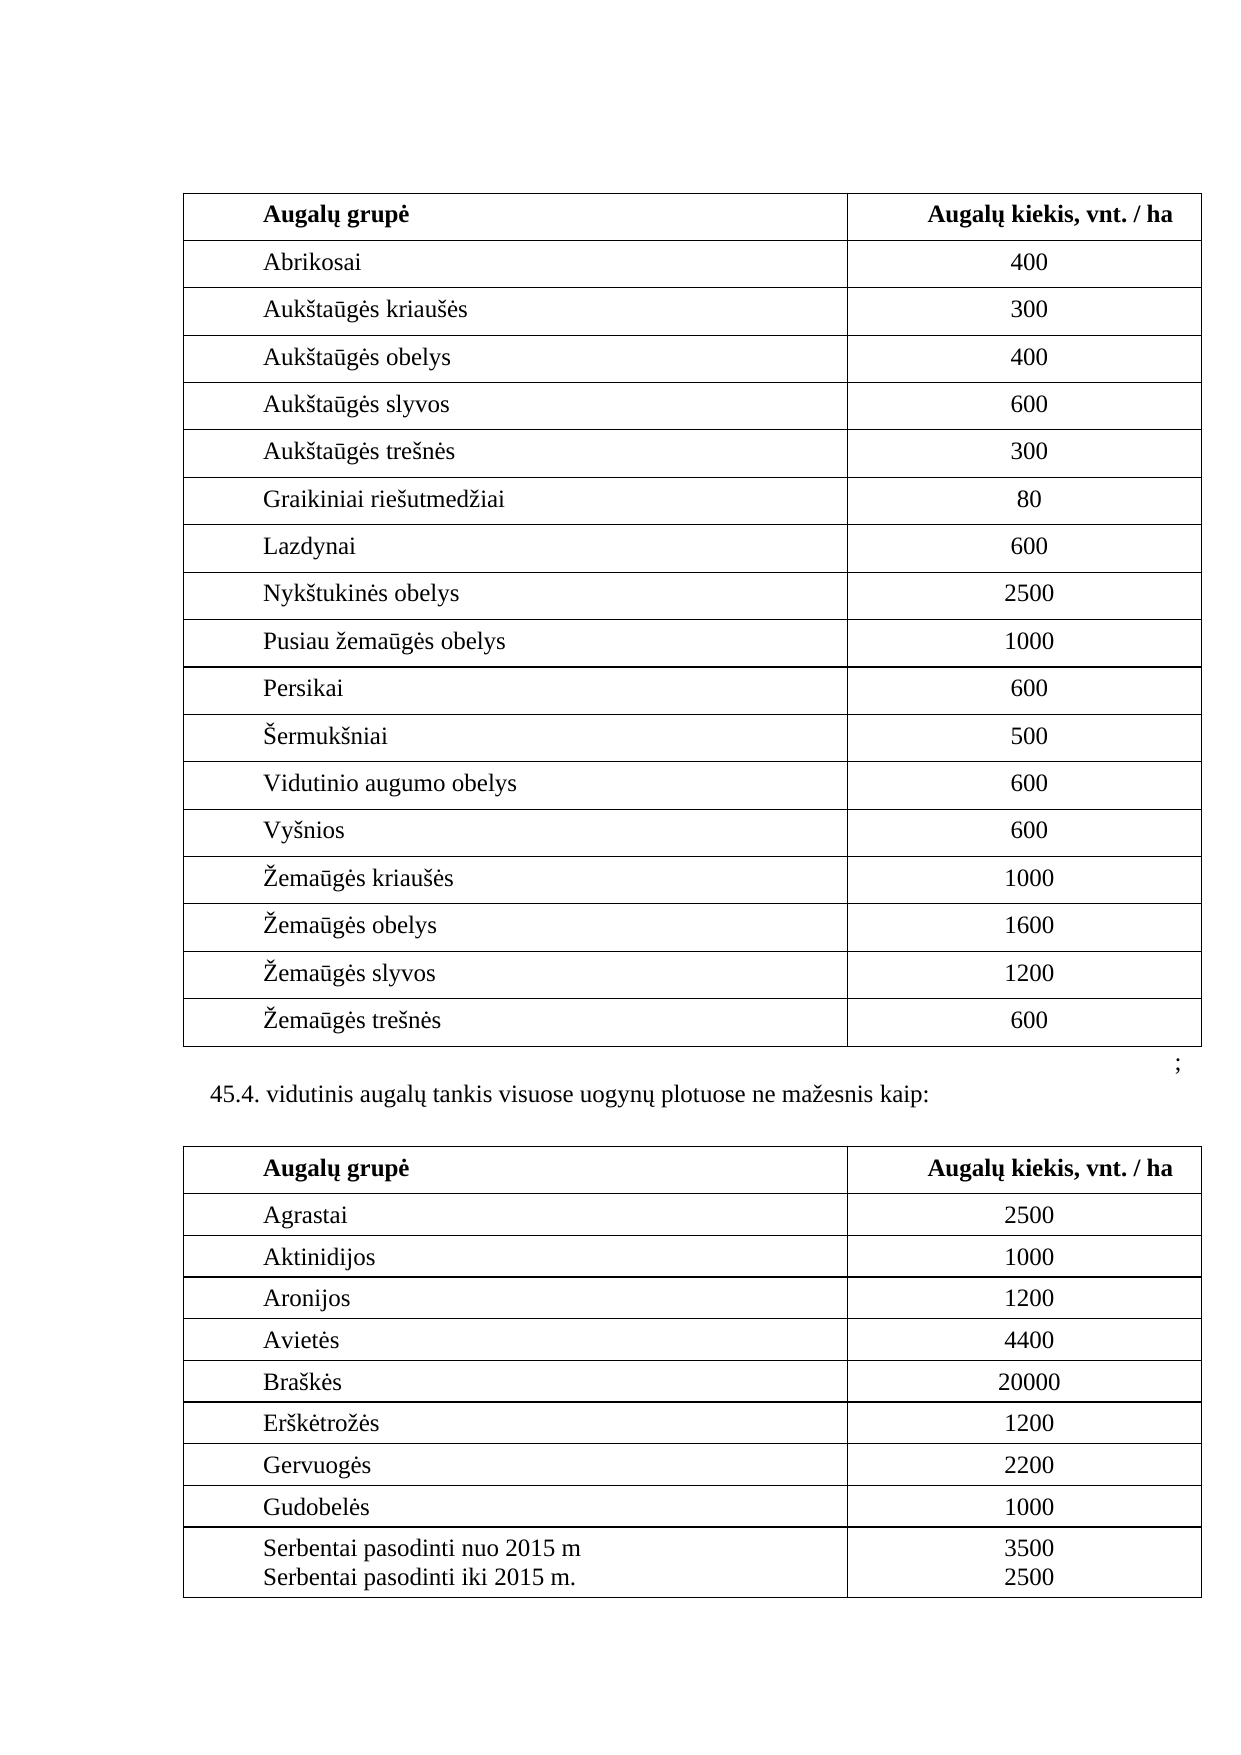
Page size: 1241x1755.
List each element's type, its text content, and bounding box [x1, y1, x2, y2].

table_cell Avietės [184, 1319, 847, 1360]
table_cell Žemaūgės slyvos [184, 952, 847, 998]
table_cell 600 [848, 668, 1201, 714]
table_cell 600 [848, 999, 1201, 1046]
table_cell 20000 [848, 1361, 1201, 1401]
table_cell 600 [848, 762, 1201, 808]
table_cell Žemaūgės obelys [184, 904, 847, 951]
table_cell Žemaūgės trešnės [184, 999, 847, 1046]
table_cell Erškėtrožės [184, 1403, 847, 1443]
table_header Augalų grupė [184, 1147, 847, 1193]
table_cell 1200 [848, 952, 1201, 998]
table_cell Aronijos [184, 1278, 847, 1318]
table_cell 400 [848, 336, 1201, 382]
table_cell 2500 [848, 1194, 1201, 1235]
table_cell 600 [848, 383, 1201, 429]
table_cell 1000 [848, 1236, 1201, 1276]
table_cell Pusiau žemaūgės obelys [184, 620, 847, 666]
table_header Augalų kiekis, vnt. / ha [848, 194, 1201, 240]
table_cell 300 [848, 430, 1201, 477]
text ; [177, 1047, 1181, 1075]
table_cell Žemaūgės kriaušės [184, 857, 847, 903]
table_cell Abrikosai [184, 241, 847, 287]
table_cell Šermukšniai [184, 715, 847, 761]
table_cell Aktinidijos [184, 1236, 847, 1276]
table_cell 500 [848, 715, 1201, 761]
table_cell Braškės [184, 1361, 847, 1401]
text 45.4. vidutinis augalų tankis visuose uogynų plotuose ne mažesnis kaip: [177, 1079, 1181, 1108]
table_cell 600 [848, 525, 1201, 572]
table_cell 600 [848, 810, 1201, 856]
table_cell Gudobelės [184, 1486, 847, 1526]
table_cell Lazdynai [184, 525, 847, 572]
table_cell Aukštaūgės trešnės [184, 430, 847, 477]
table_cell Aukštaūgės obelys [184, 336, 847, 382]
table_cell 2500 [848, 573, 1201, 619]
table_cell 3500 2500 [848, 1528, 1201, 1597]
table_cell 1000 [848, 620, 1201, 666]
table_cell 300 [848, 288, 1201, 334]
table_cell Gervuogės [184, 1444, 847, 1485]
table_cell 1600 [848, 904, 1201, 951]
table_cell Serbentai pasodinti nuo 2015 m Serbentai pasodinti iki 2015 m. [184, 1528, 847, 1597]
table_cell 400 [848, 241, 1201, 287]
table_cell Vyšnios [184, 810, 847, 856]
table_cell 80 [848, 478, 1201, 524]
table_cell Agrastai [184, 1194, 847, 1235]
table_cell 1200 [848, 1403, 1201, 1443]
table_cell Aukštaūgės slyvos [184, 383, 847, 429]
table_cell Graikiniai riešutmedžiai [184, 478, 847, 524]
table_header Augalų grupė [184, 194, 847, 240]
table_cell 1000 [848, 1486, 1201, 1526]
table_cell 1200 [848, 1278, 1201, 1318]
table_header Augalų kiekis, vnt. / ha [848, 1147, 1201, 1193]
table_cell Aukštaūgės kriaušės [184, 288, 847, 334]
table_cell 4400 [848, 1319, 1201, 1360]
table_cell 1000 [848, 857, 1201, 903]
table_cell Vidutinio augumo obelys [184, 762, 847, 808]
table_cell Persikai [184, 668, 847, 714]
table_cell 2200 [848, 1444, 1201, 1485]
table_cell Nykštukinės obelys [184, 573, 847, 619]
